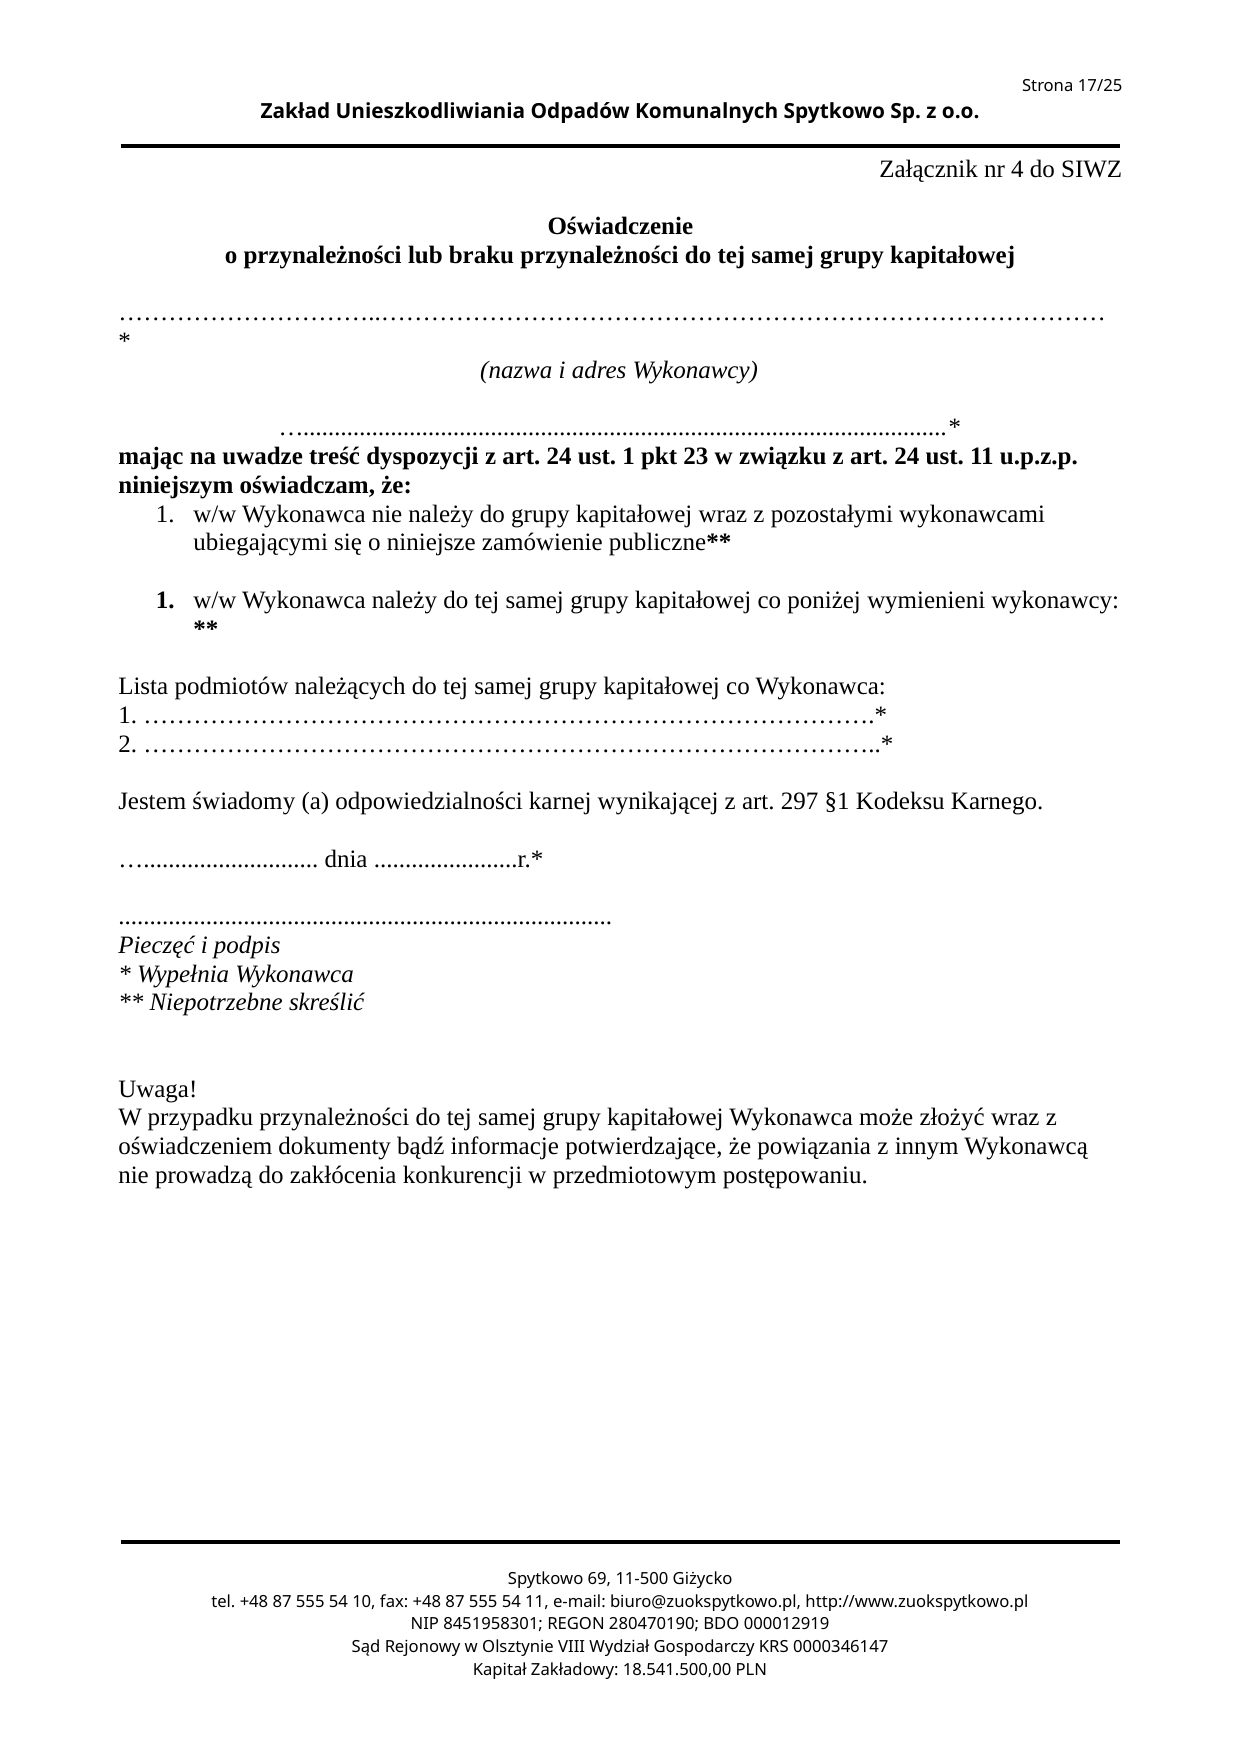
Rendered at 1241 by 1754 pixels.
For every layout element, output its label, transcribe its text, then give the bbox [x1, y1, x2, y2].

text Uwaga! [118, 1074, 1122, 1102]
list w/w Wykonawca należy do tej samej grupy kapitałowej co poniżej wymienieni wykonawcy: ** [156, 585, 1122, 642]
list w/w Wykonawca nie należy do grupy kapitałowej wraz z pozostałymi wykonawcami ubiegającymi się o niniejsze zamówienie publiczne** [156, 499, 1122, 556]
text …………………………..…………………………………………………………………………… * [118, 297, 1122, 355]
text Oświadczenie [118, 211, 1122, 240]
text 2. ……………………………………………………………………………..* [118, 729, 1122, 757]
text ** Niepotrzebne skreślić [118, 987, 1122, 1016]
text Jestem świadomy (a) odpowiedzialności karnej wynikającej z art. 297 §1 Kodeksu Karnego. [118, 786, 1122, 815]
text (nazwa i adres Wykonawcy) [118, 355, 1122, 412]
text W przypadku przynależności do tej samej grupy kapitałowej Wykonawca może złożyć wraz z oświadczeniem dokumenty bądź informacje potwierdzające, że powiązania z innym Wykonawcą nie prowadzą do zakłócenia konkurencji w przedmiotowym postępowaniu. [118, 1102, 1122, 1189]
text ….......................................................................................................* [118, 412, 1122, 441]
text Załącznik nr 4 do SIWZ [118, 154, 1122, 182]
text 1. …………………………………………………………………………….* [118, 700, 1122, 729]
text o przynależności lub braku przynależności do tej samej grupy kapitałowej [118, 240, 1122, 269]
text ............................................................................... [118, 901, 1122, 930]
text Pieczęć i podpis [118, 930, 1122, 959]
text …............................ dnia .......................r.* [118, 844, 1122, 872]
text Lista podmiotów należących do tej samej grupy kapitałowej co Wykonawca: [118, 671, 1122, 700]
list mając na uwadze treść dyspozycji z art. 24 ust. 1 pkt 23 w związku z art. 24 ust. 11 u.p.z.p. niniejszym oświadczam, że: [118, 441, 1122, 499]
text * Wypełnia Wykonawca [118, 959, 1122, 987]
